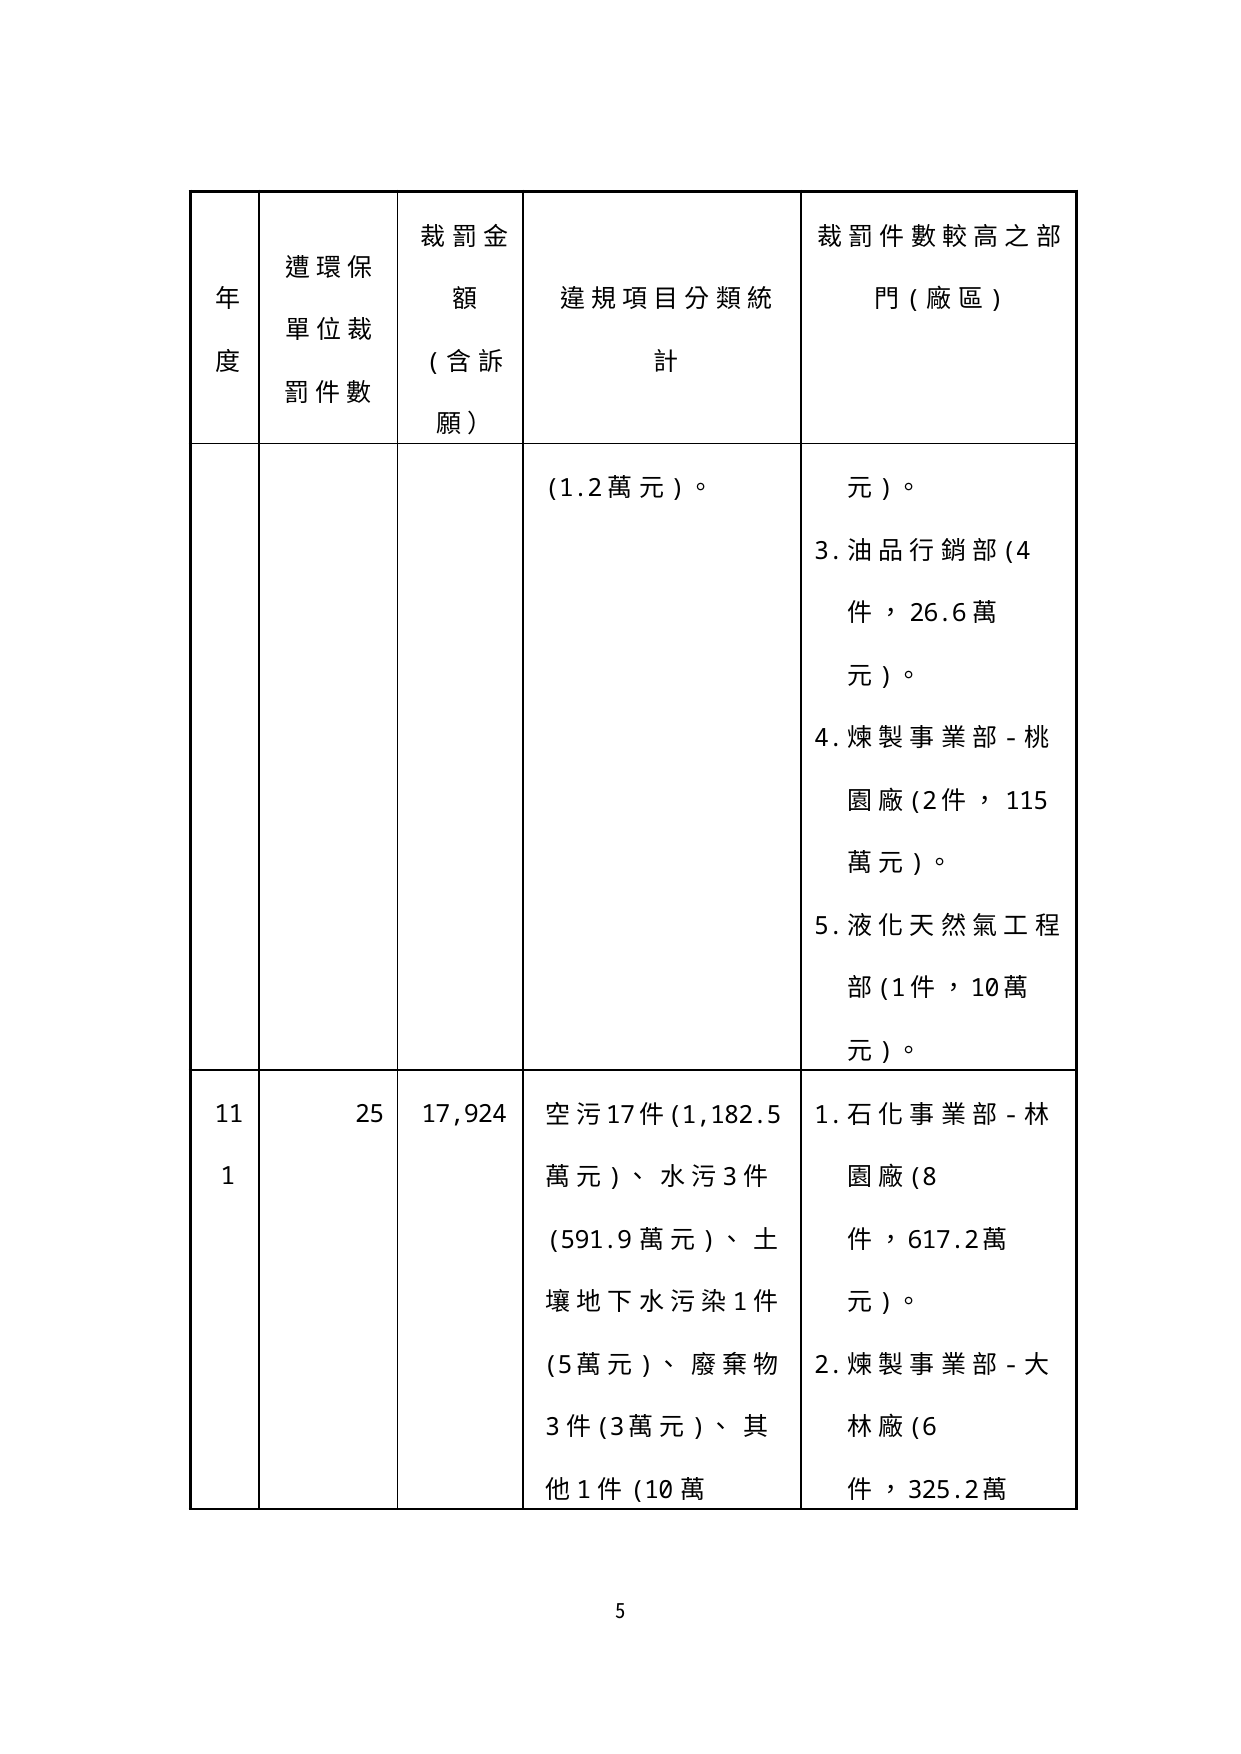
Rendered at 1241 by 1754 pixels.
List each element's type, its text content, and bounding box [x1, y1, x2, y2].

table_header 年度 [192, 193, 258, 443]
table_cell 1.石化事業部-林園廠(8件，617.2萬元)。 2.煉製事業部-大林廠(6件，325.2萬 [802, 1071, 1075, 1508]
table_cell 25 [260, 1071, 397, 1508]
table_cell [192, 444, 258, 1069]
table_cell [398, 444, 522, 1069]
table_cell 17,924 [398, 1071, 522, 1508]
table_header 遭環保單位裁罰件數 [260, 193, 397, 443]
table_cell 空污17件(1,182.5萬元)、水污3件(591.9萬元)、土壤地下水污染1件(5萬元)、廢棄物3件(3萬元)、其他1件(10萬 [524, 1071, 800, 1508]
table_cell (1.2萬元)。 [524, 444, 800, 1069]
table_cell 111 [192, 1071, 258, 1508]
table_cell 元)。 3.油品行銷部(4件，26.6萬元)。 4.煉製事業部-桃園廠(2件，115萬元)。 5.液化天然氣工程部(1件，10萬元)。 [802, 444, 1075, 1069]
table_header 裁罰金額 (含訴願） [398, 193, 522, 443]
table_header 違規項目分類統計 [524, 193, 800, 443]
table_header 裁罰件數較高之部門(廠區) [802, 193, 1075, 443]
table_cell [260, 444, 397, 1069]
